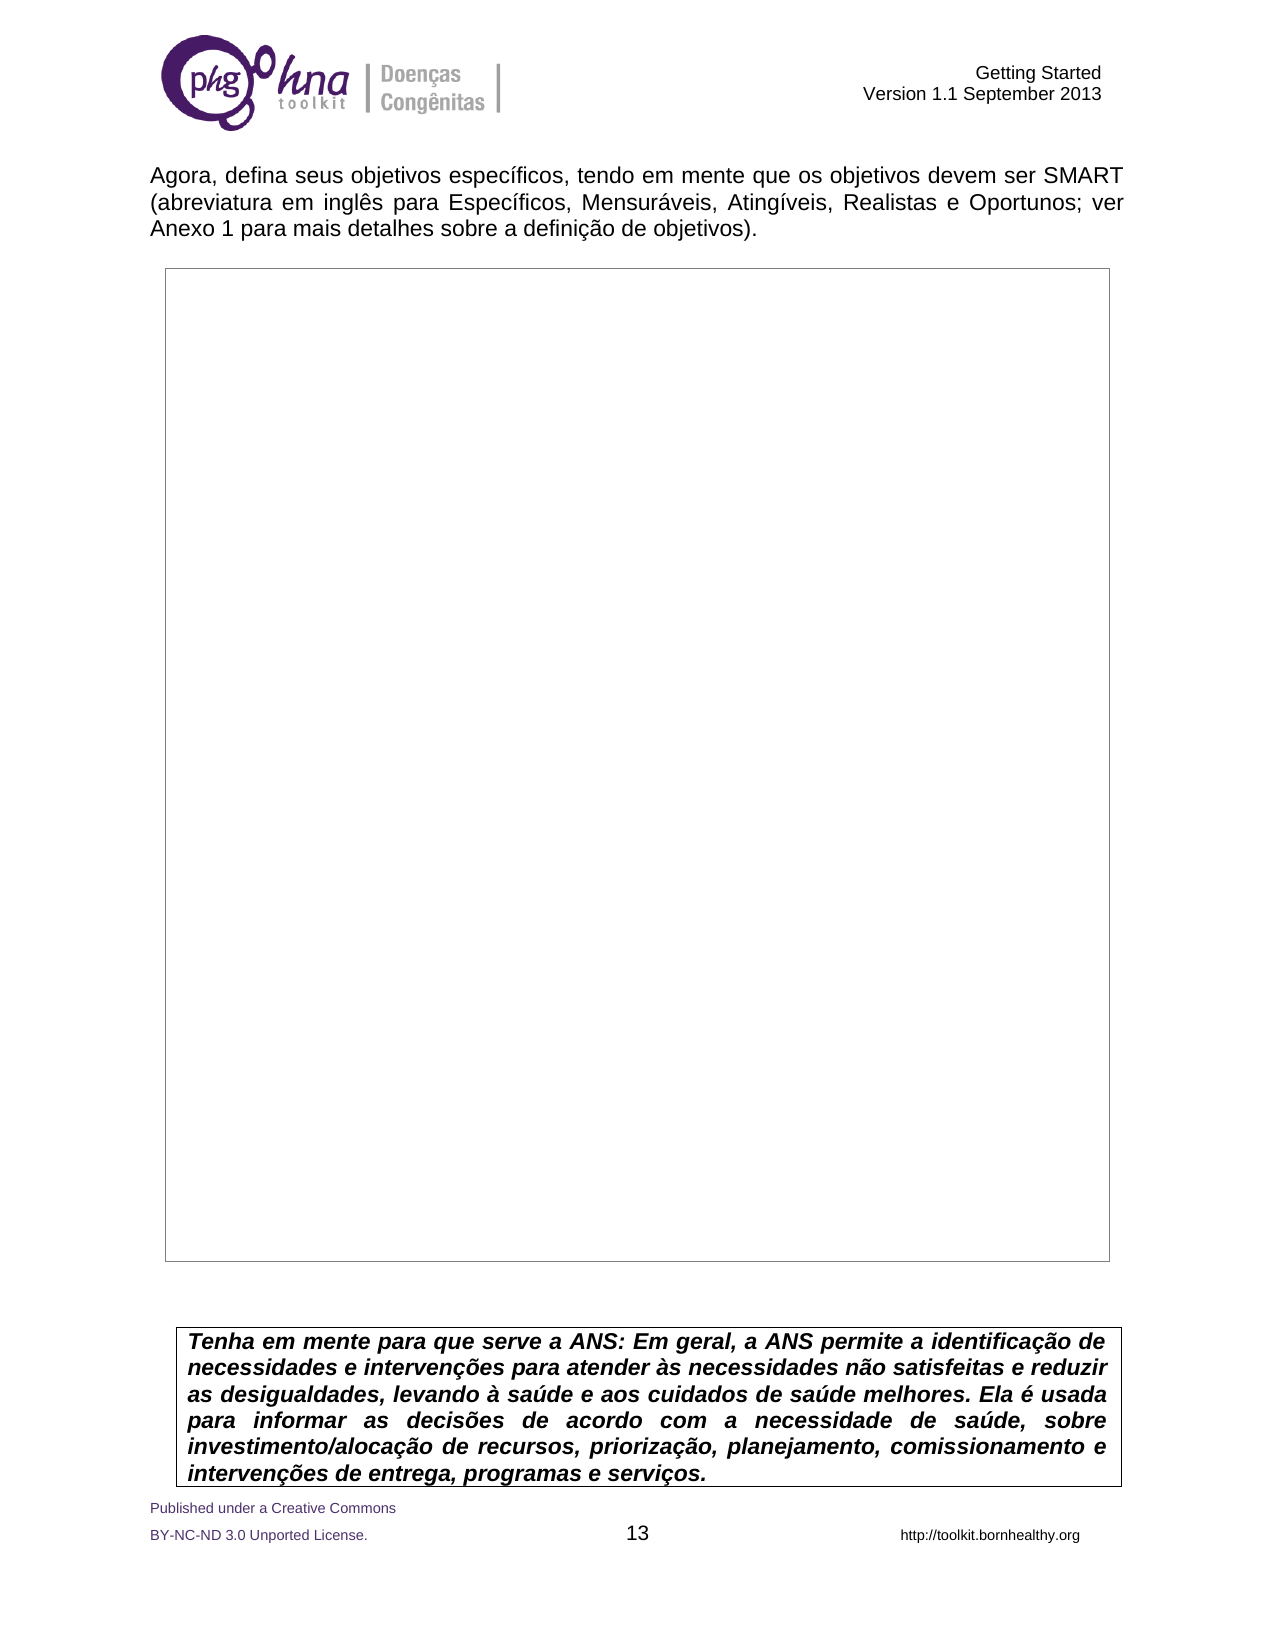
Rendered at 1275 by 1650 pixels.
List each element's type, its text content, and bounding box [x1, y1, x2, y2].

subtitle Agora, defina seus objetivos específicos, tendo em mente que os objetivos devem ser SMART (abreviatura em inglês para Específicos, Mensuráveis, Atingíveis, Realistas e Oportunos; ver Anexo 1 para mais detalhes sobre a definição de objetivos). [150, 162, 1125, 242]
table_header Tenha em mente para que serve a ANS: Em geral, a ANS permite a identificação de necessidades e intervenções para atender às necessidades não satisfeitas e reduzir as desigualdades, levando à saúde e aos cuidados de saúde melhores. Ela é usada para informar as decisões de acordo com a necessidade de saúde, sobre investimento/alocação de recursos, priorização, planejamento, comissionamento e intervenções de entrega, programas e serviços. [177, 1328, 1121, 1486]
